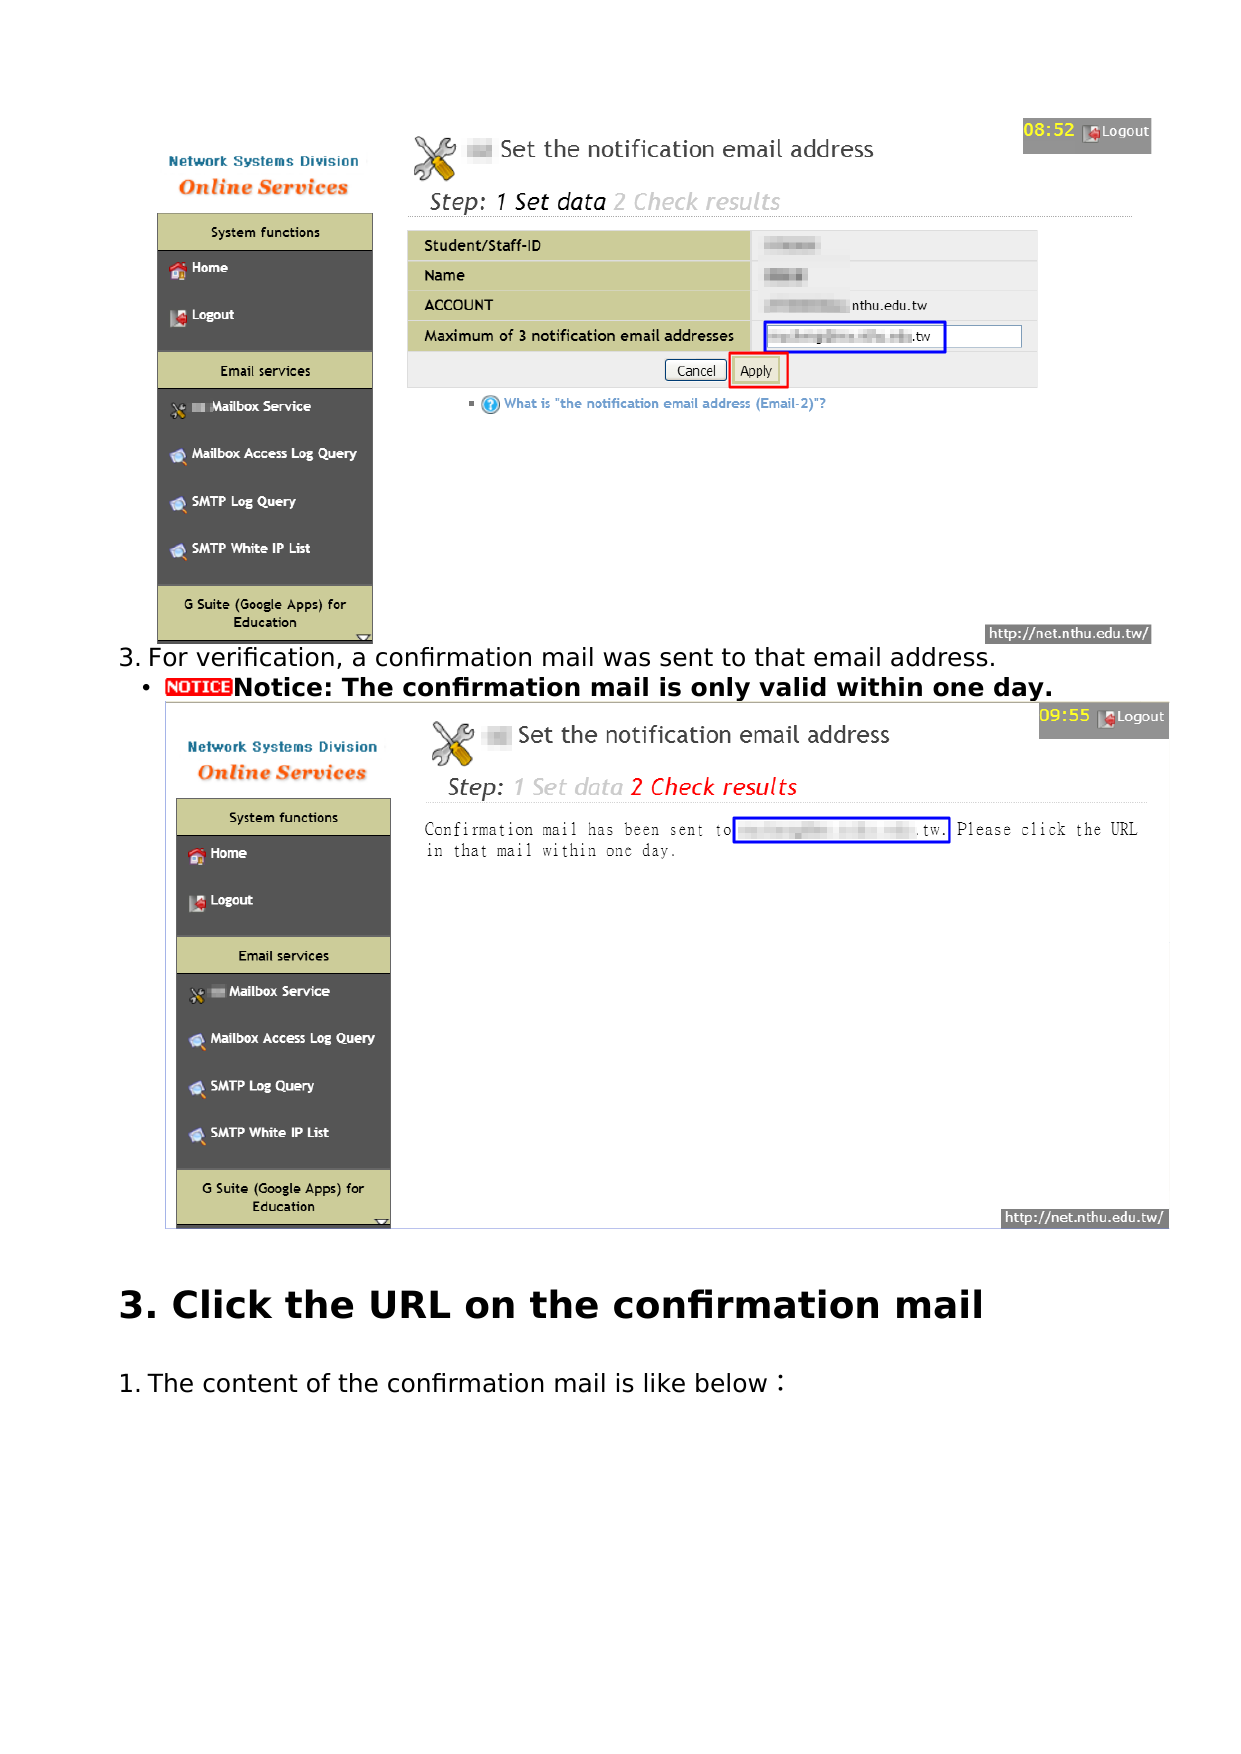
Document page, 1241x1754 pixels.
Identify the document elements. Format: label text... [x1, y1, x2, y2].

list For verification, a confirmation mail was sent to that email address. [118, 643, 1122, 673]
subtitle 3. Click the URL on the confirmation mail [118, 1283, 1122, 1327]
list The content of the confirmation mail is like below： [118, 1369, 1122, 1398]
picture [165, 678, 233, 696]
picture [165, 701, 1170, 1229]
list Notice: The confirmation mail is only valid within one day. [142, 673, 1122, 1229]
picture [147, 118, 1152, 644]
list [118, 118, 147, 643]
